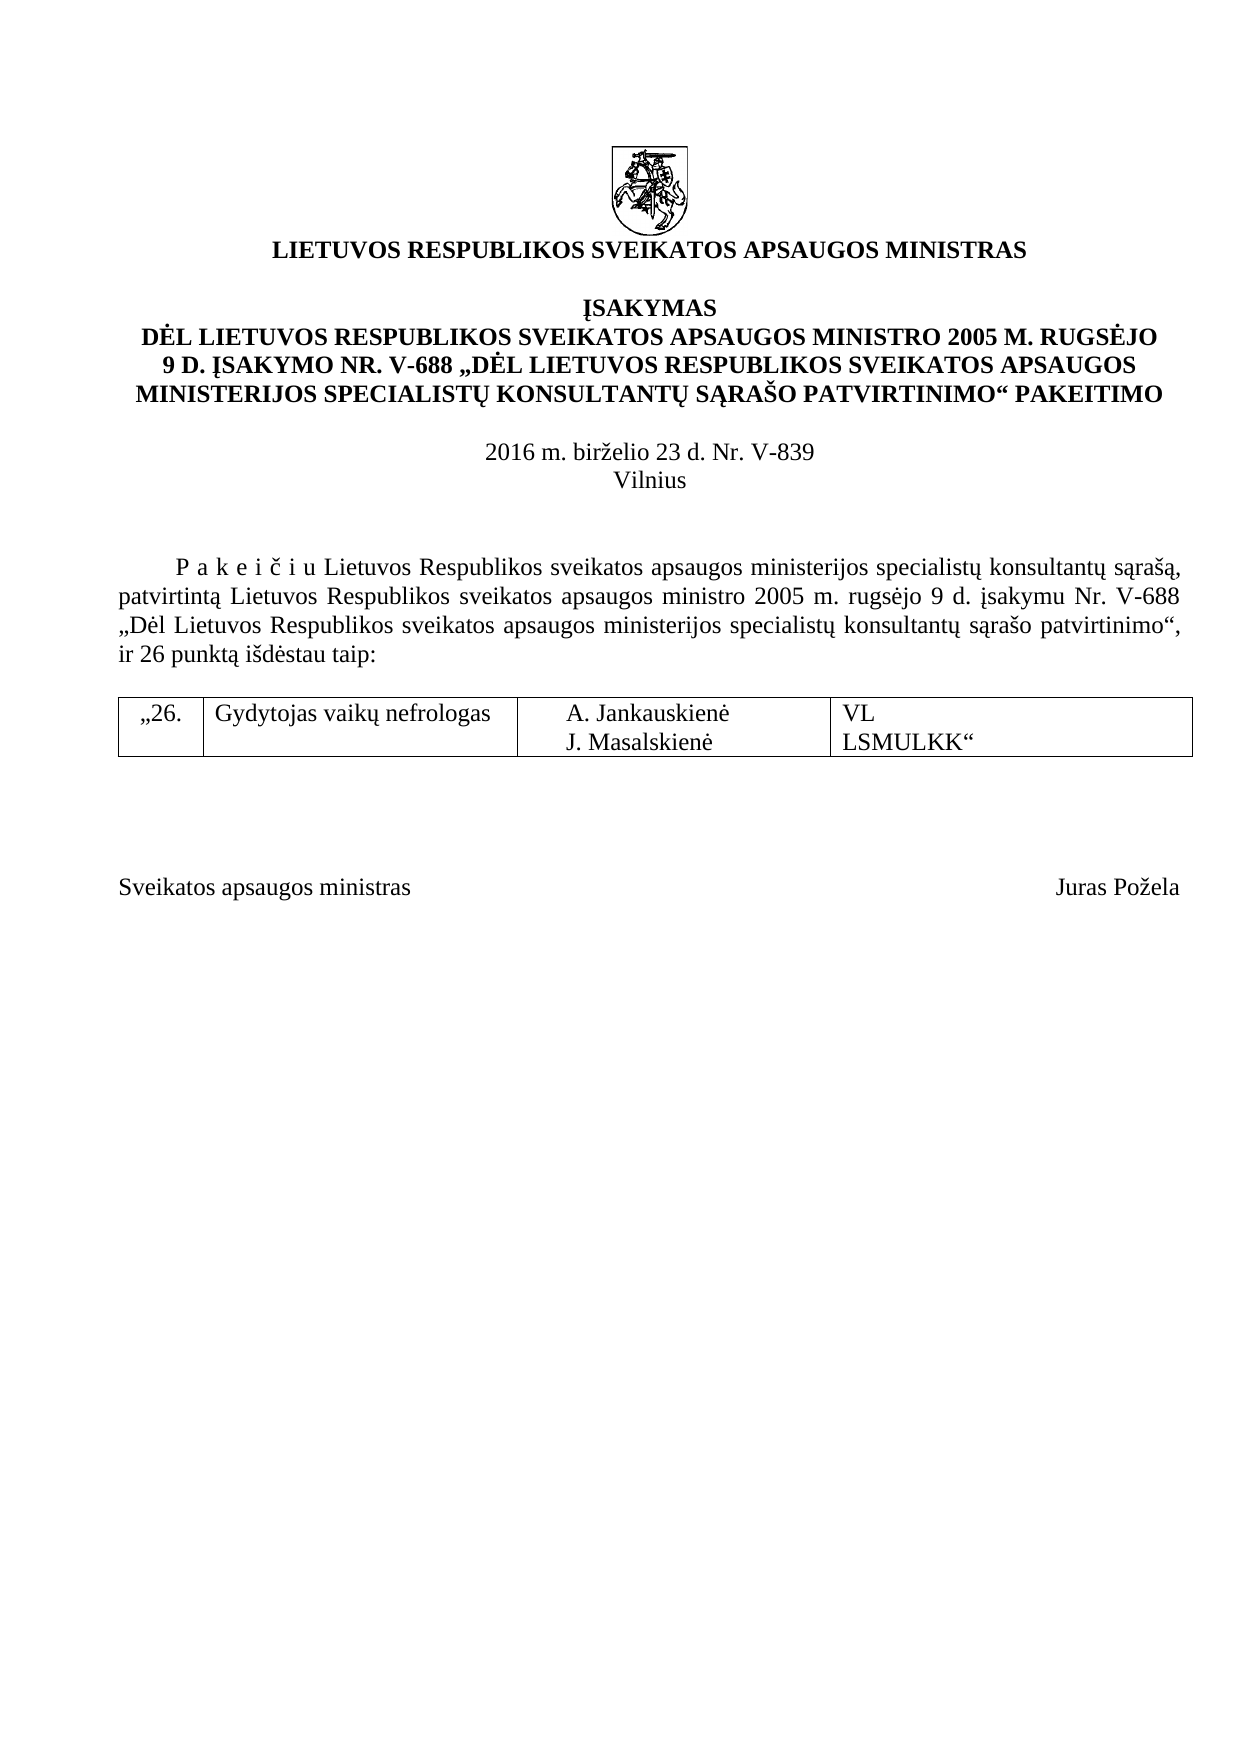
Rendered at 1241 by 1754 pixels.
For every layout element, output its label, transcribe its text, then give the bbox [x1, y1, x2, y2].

text DĖL Lietuvos Respublikos sveikatos apsaugos ministro 2005 M. RUGSĖJO 9 D. ĮSAKYMO NR. V-688 „DĖL Lietuvos Respublikos sveikatos apsaugos ministErIJoS SPECIALISTŲ KONSULTANTŲ SĄRAŠO PATVIRTINIMO“ PAKEITIMO [118, 322, 1181, 408]
text P a k e i č i u Lietuvos Respublikos sveikatos apsaugos ministerijos specialistų konsultantų sąrašą, patvirtintą Lietuvos Respublikos sveikatos apsaugos ministro 2005 m. rugsėjo 9 d. įsakymu Nr. V-688 „Dėl Lietuvos Respublikos sveikatos apsaugos ministerijos specialistų konsultantų sąrašo patvirtinimo“, ir 26 punktą išdėstau taip: [118, 552, 1181, 668]
text Vilnius [118, 466, 1181, 494]
text ĮSAKYMAS [118, 293, 1181, 322]
table_header „26. [119, 698, 203, 756]
table_header A. Jankauskienė J. Masalskienė [518, 698, 830, 756]
text Sveikatos apsaugos ministras Juras Požela [118, 872, 1181, 900]
table_header Gydytojas vaikų nefrologas [204, 698, 517, 756]
table_header VL LSMULKK“ [831, 698, 1192, 756]
text 2016 m. birželio 23 d. Nr. V-839 [118, 437, 1181, 466]
text LIETUVOS RESPUBLIKOS SVEIKATOS APSAUGOS MINISTRAS [118, 236, 1181, 264]
